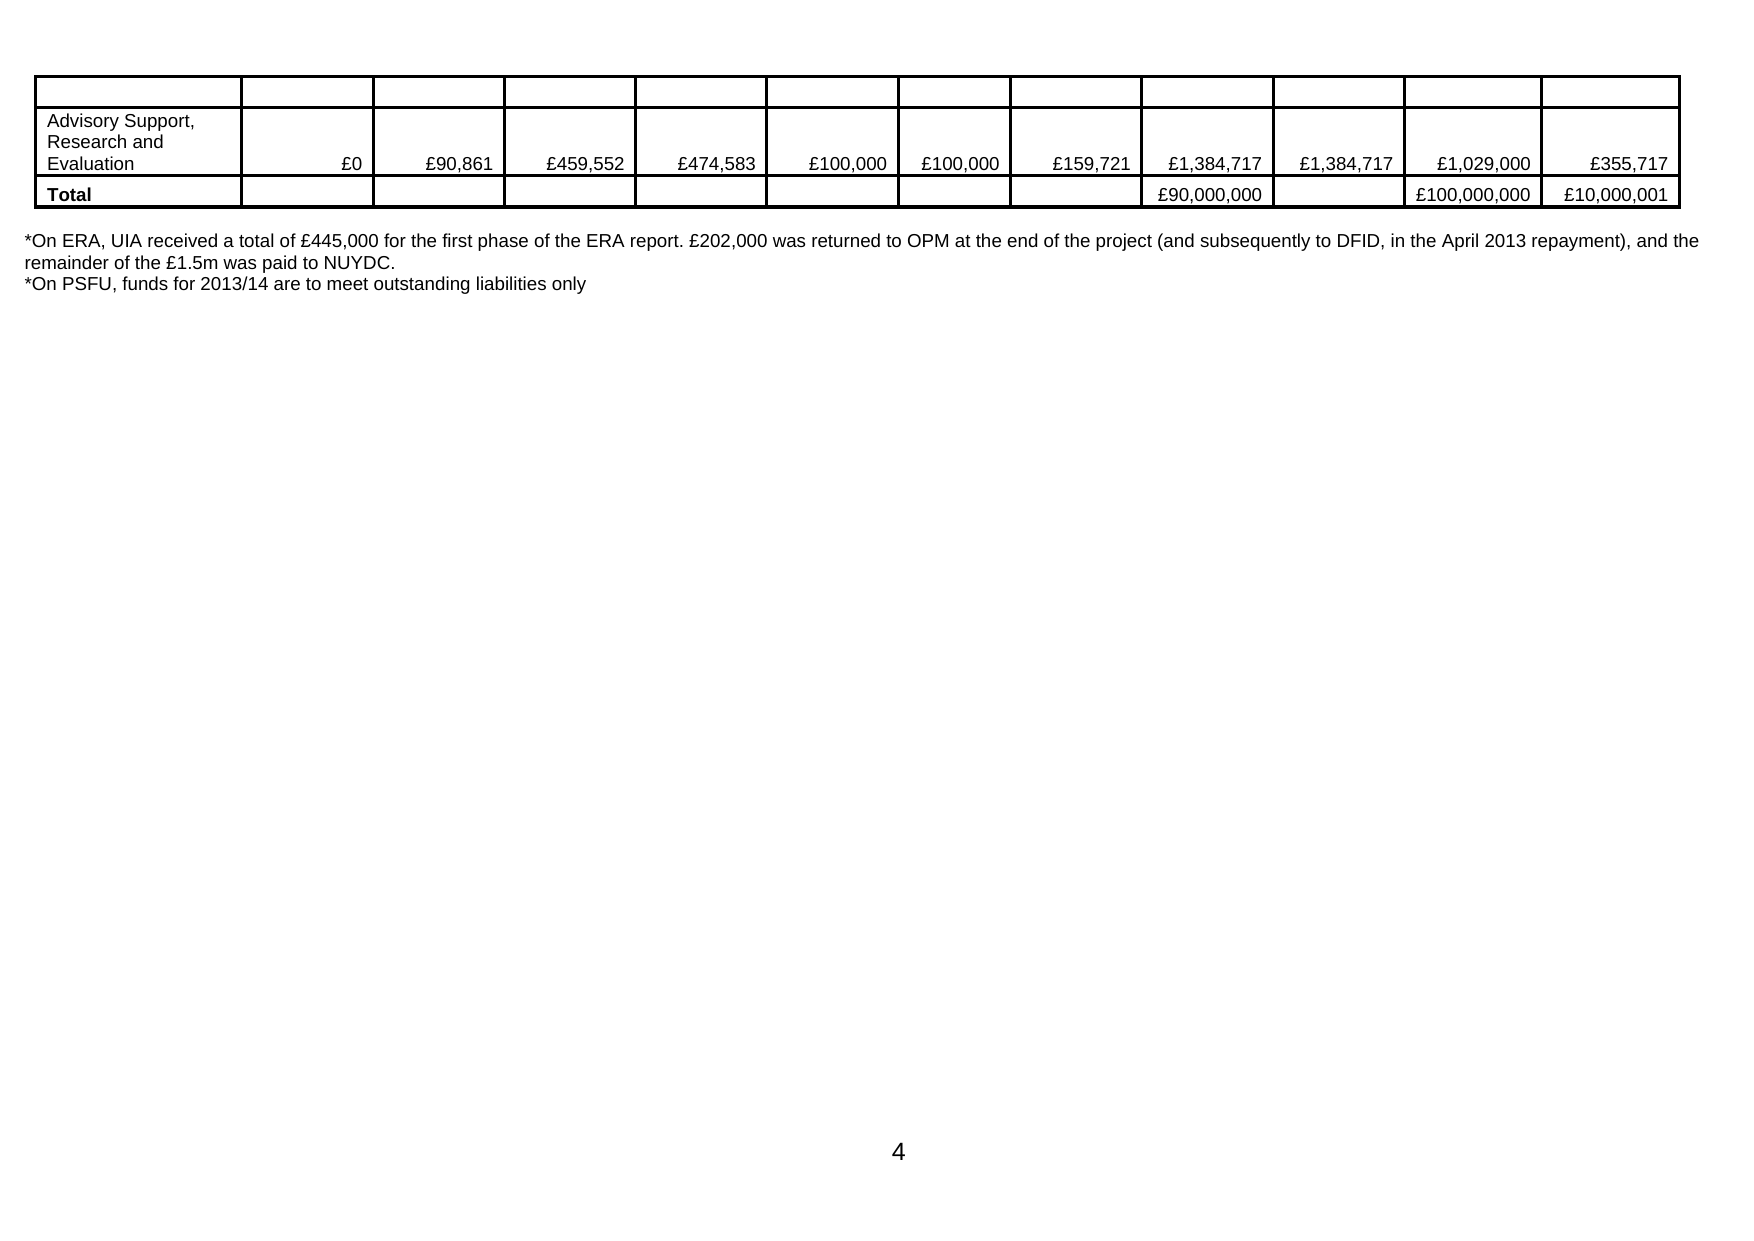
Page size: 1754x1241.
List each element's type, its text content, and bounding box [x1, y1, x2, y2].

table_cell £100,000 [768, 109, 897, 174]
table_cell [768, 78, 897, 106]
table_cell Total [37, 177, 240, 205]
table_cell [1406, 78, 1540, 106]
table_cell £100,000 [900, 109, 1009, 174]
table_cell [1012, 78, 1140, 106]
table_cell £459,552 [506, 109, 634, 174]
table_cell [637, 177, 765, 205]
table_cell £355,717 [1543, 109, 1678, 174]
table_cell £100,000,000 [1406, 177, 1540, 205]
table_cell [768, 177, 897, 205]
table_cell Advisory Support, Research and Evaluation [37, 109, 240, 174]
table_cell [243, 177, 372, 205]
text *On ERA, UIA received a total of £445,000 for the first phase of the ERA report. £202,000 was returned to OPM at the end of the project (and subsequently to DFID, in the April 2013 repayment), and the remainder of the £1.5m was paid to NUYDC. [24, 230, 1754, 273]
table_cell [637, 78, 765, 106]
table_cell £0 [243, 109, 372, 174]
table_cell £159,721 [1012, 109, 1140, 174]
table_cell [1275, 177, 1403, 205]
table_cell [375, 78, 503, 106]
text *On PSFU, funds for 2013/14 are to meet outstanding liabilities only [24, 273, 1679, 295]
table_cell £1,029,000 [1406, 109, 1540, 174]
table_cell [375, 177, 503, 205]
table_cell £1,384,717 [1143, 109, 1272, 174]
table_cell [1012, 177, 1140, 205]
table_cell £10,000,001 [1543, 177, 1678, 205]
table_cell [506, 78, 634, 106]
table_cell [1543, 78, 1678, 106]
table_cell [1143, 78, 1272, 106]
table_cell £474,583 [637, 109, 765, 174]
table_cell £90,861 [375, 109, 503, 174]
table_cell £1,384,717 [1275, 109, 1403, 174]
table_cell [37, 78, 240, 106]
table_cell [1275, 78, 1403, 106]
table_cell [506, 177, 634, 205]
table_cell £90,000,000 [1143, 177, 1272, 205]
table_cell [243, 78, 372, 106]
table_cell [900, 177, 1009, 205]
table_cell [900, 78, 1009, 106]
